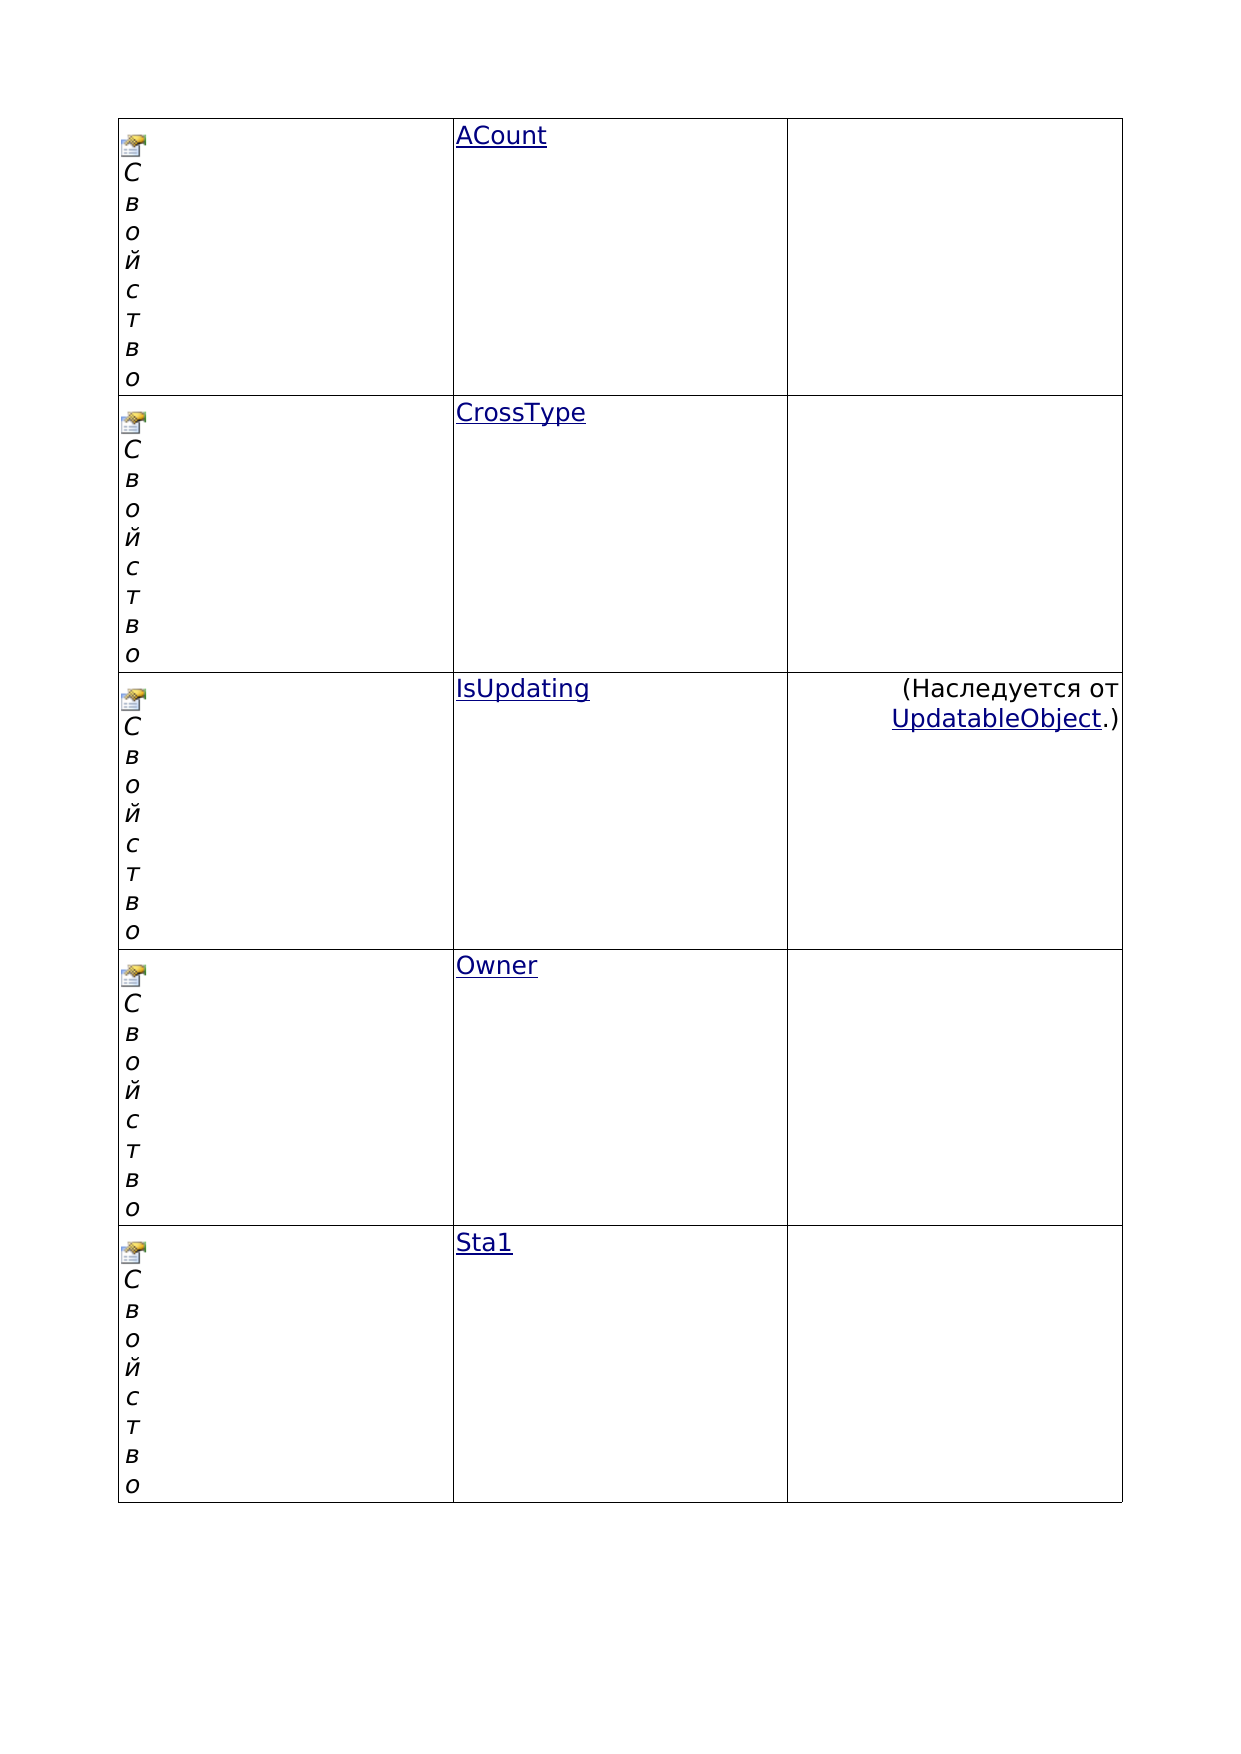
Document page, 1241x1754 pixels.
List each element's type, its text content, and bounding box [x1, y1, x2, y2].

table_cell [119, 673, 453, 948]
picture [121, 410, 147, 436]
table_cell Sta1 [454, 1226, 787, 1502]
table_cell CrossType [454, 396, 787, 672]
table_cell [788, 950, 1122, 1225]
picture [121, 963, 147, 989]
table_cell (Наследуется от UpdatableObject.) [788, 673, 1122, 948]
picture [121, 687, 147, 713]
table_cell [788, 119, 1122, 395]
picture [121, 1240, 147, 1266]
table_cell Owner [454, 950, 787, 1225]
table_cell [119, 396, 453, 672]
table_cell ACount [454, 119, 787, 395]
table_cell [788, 396, 1122, 672]
picture [121, 133, 147, 159]
table_cell [788, 1226, 1122, 1502]
table_cell IsUpdating [454, 673, 787, 948]
table_cell [119, 950, 453, 1225]
table_cell [119, 1226, 453, 1502]
table_cell [119, 119, 453, 395]
